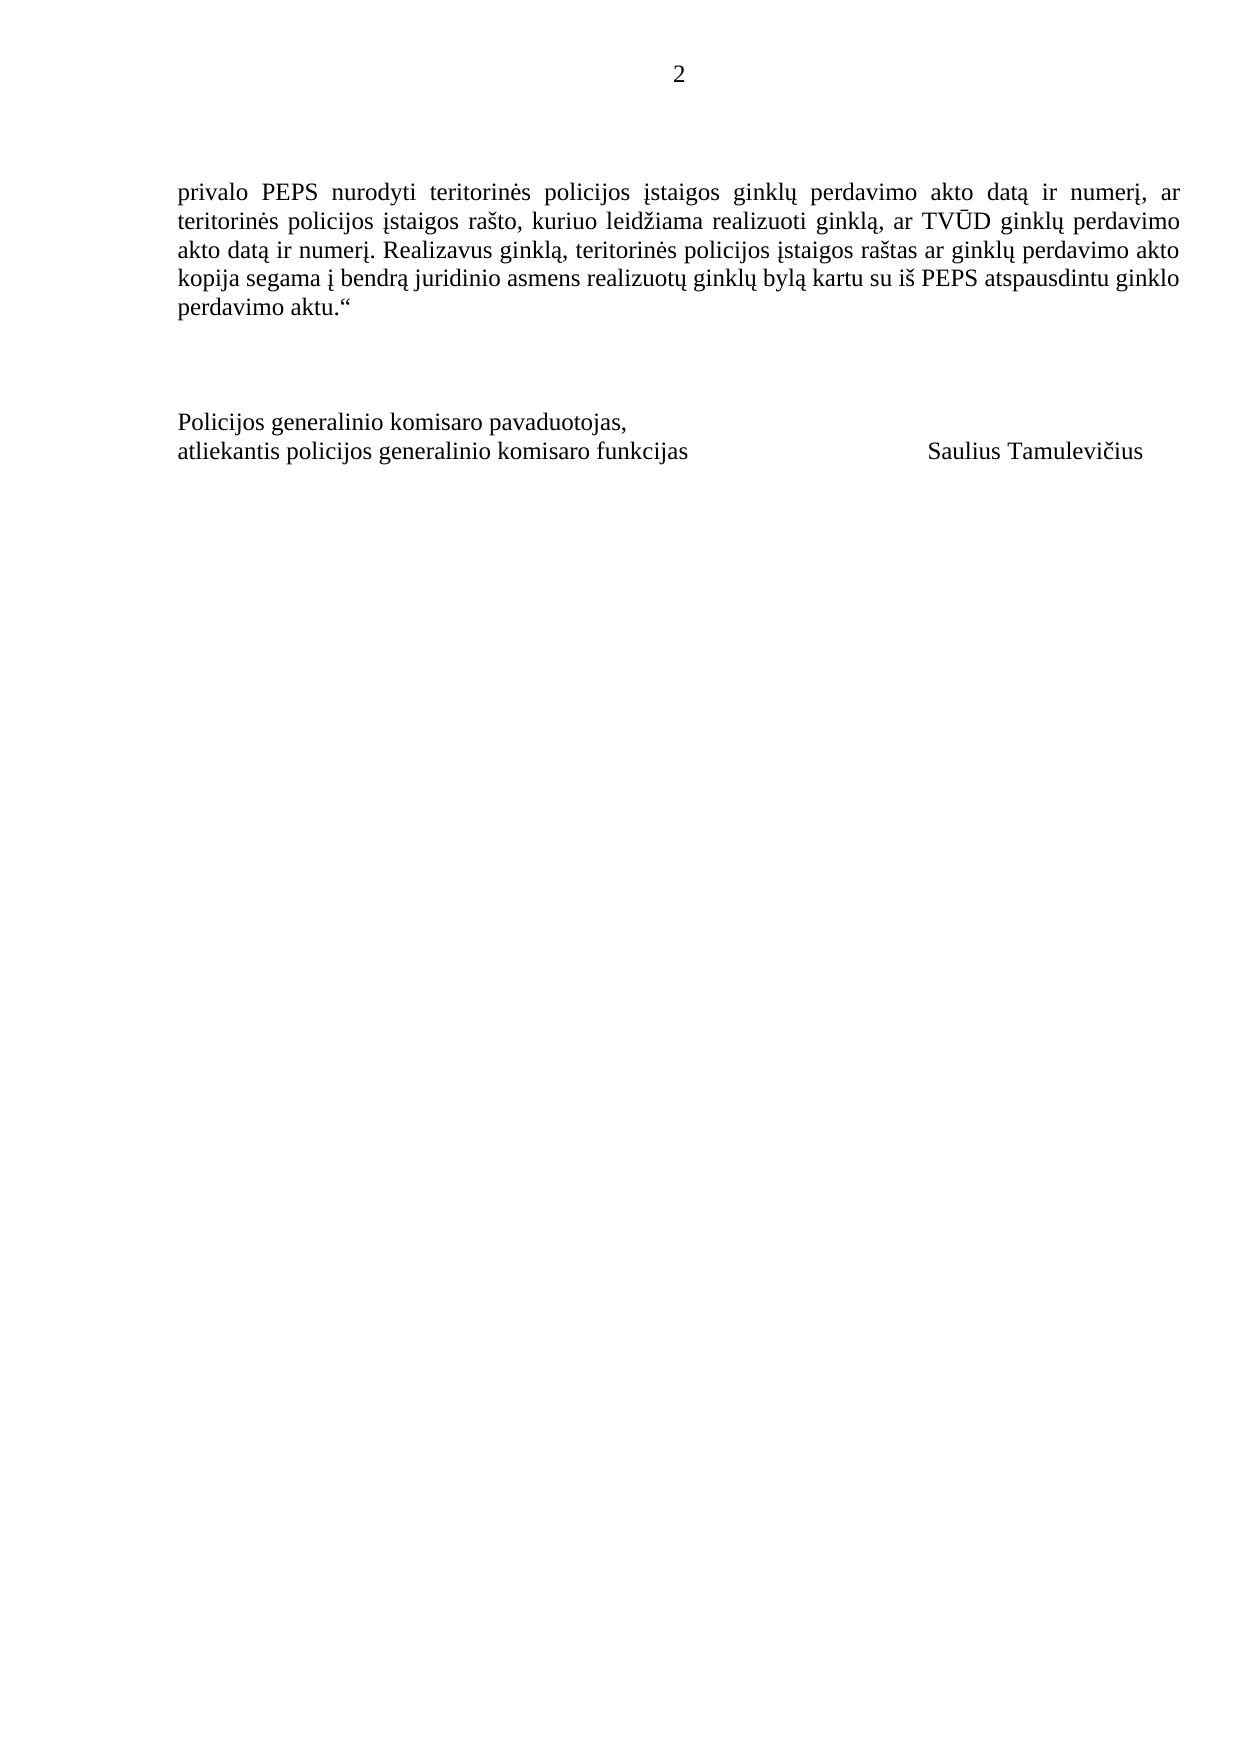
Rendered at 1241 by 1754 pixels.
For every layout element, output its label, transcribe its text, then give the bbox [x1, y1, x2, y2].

text Policijos generalinio komisaro pavaduotojas, [177, 407, 1181, 436]
text atliekantis policijos generalinio komisaro funkcijas Saulius Tamulevičius [177, 436, 1181, 465]
text privalo PEPS nurodyti teritorinės policijos įstaigos ginklų perdavimo akto datą ir numerį, ar teritorinės policijos įstaigos rašto, kuriuo leidžiama realizuoti ginklą, ar TVŪD ginklų perdavimo akto datą ir numerį. Realizavus ginklą, teritorinės policijos įstaigos raštas ar ginklų perdavimo akto kopija segama į bendrą juridinio asmens realizuotų ginklų bylą kartu su iš PEPS atspausdintu ginklo perdavimo aktu.“ [177, 177, 1181, 321]
